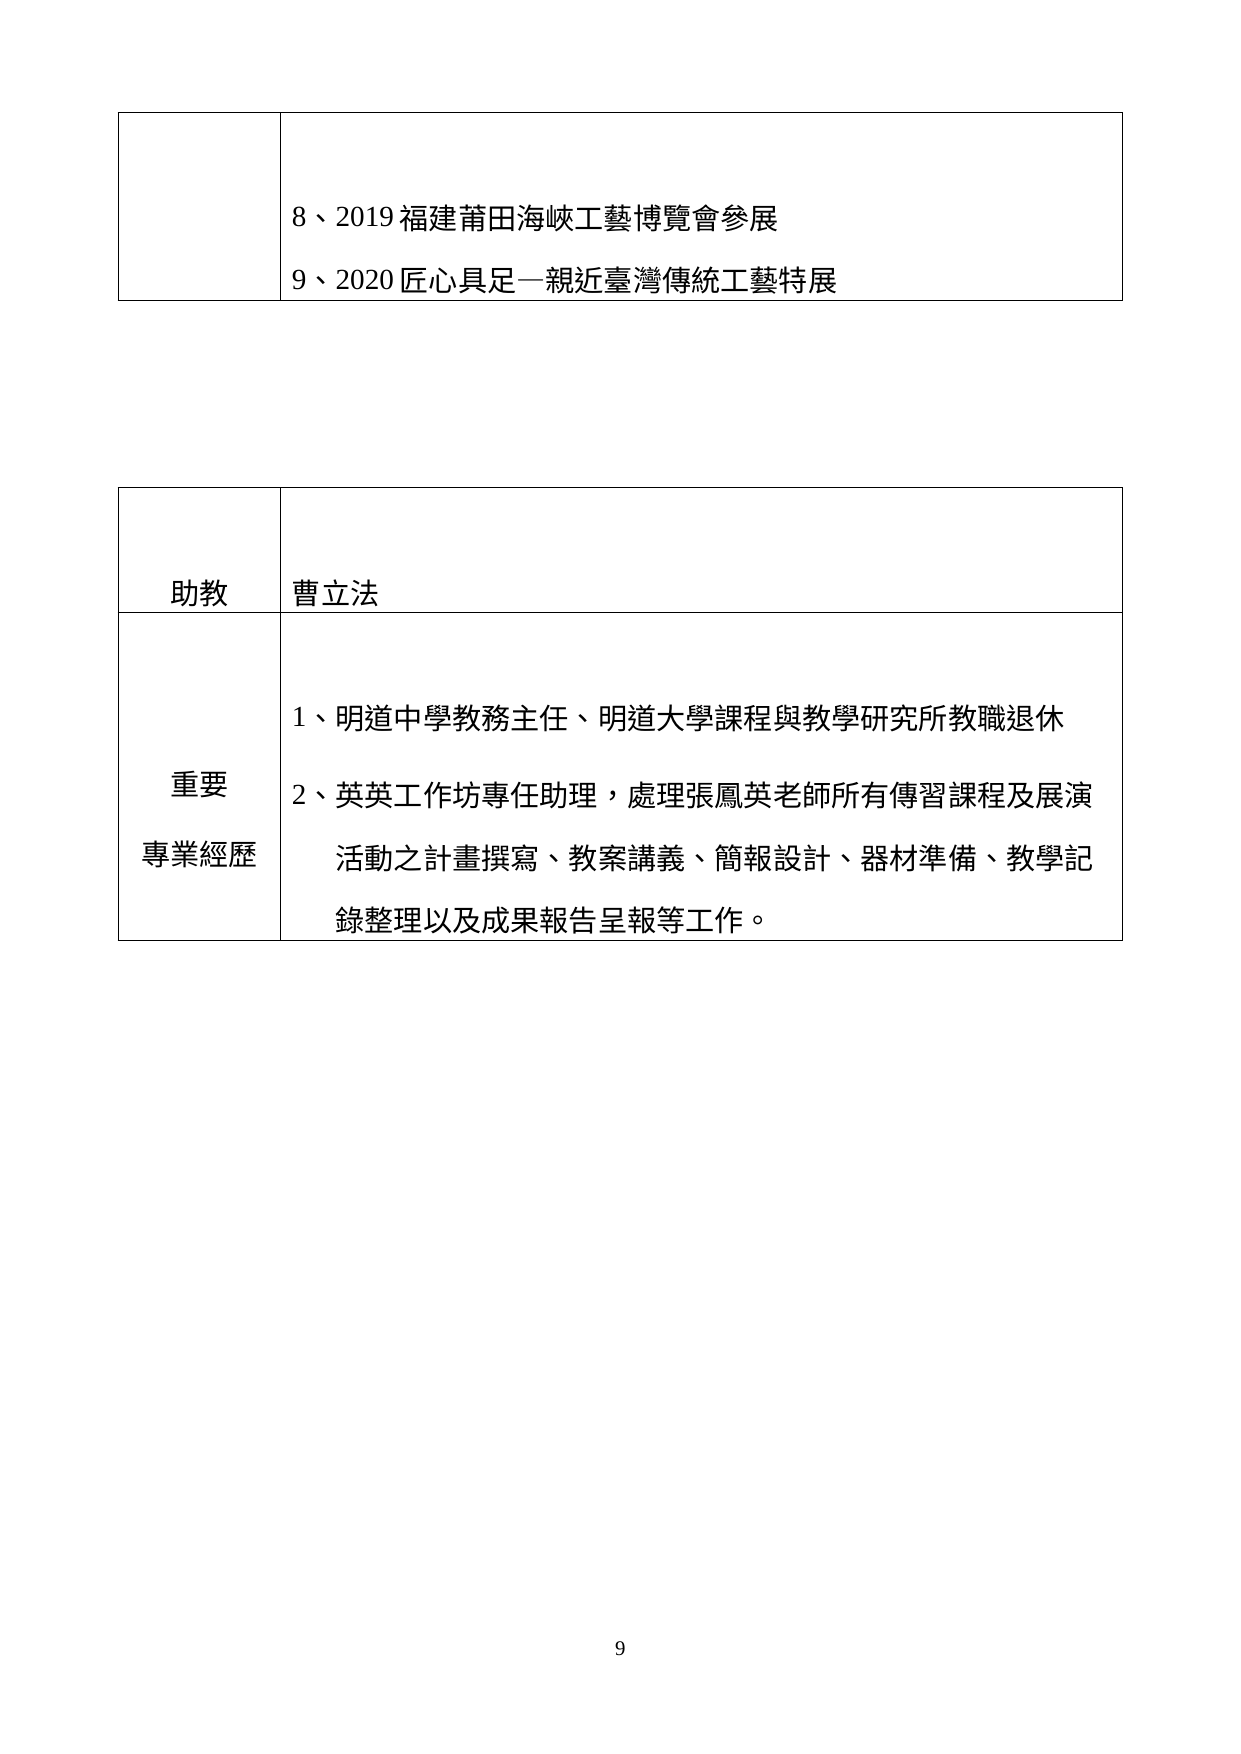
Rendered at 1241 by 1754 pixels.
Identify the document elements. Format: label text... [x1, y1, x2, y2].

table_header 曹立法 [281, 488, 1122, 612]
table_cell 8、2019福建莆田海峽工藝博覽會參展 9、2020匠心具足―親近臺灣傳統工藝特展 [281, 113, 1122, 300]
table_cell [119, 113, 280, 300]
table_header 助教 [119, 488, 280, 612]
table_cell 1、明道中學教務主任、明道大學課程與教學研究所教職退休 2、英英工作坊專任助理，處理張鳳英老師所有傳習課程及展演活動之計畫撰寫、教案講義、簡報設計、器材準備、教學記錄整理以及成果報告呈報等工作。 [281, 613, 1122, 940]
table_cell 重要 專業經歷 [119, 613, 280, 940]
